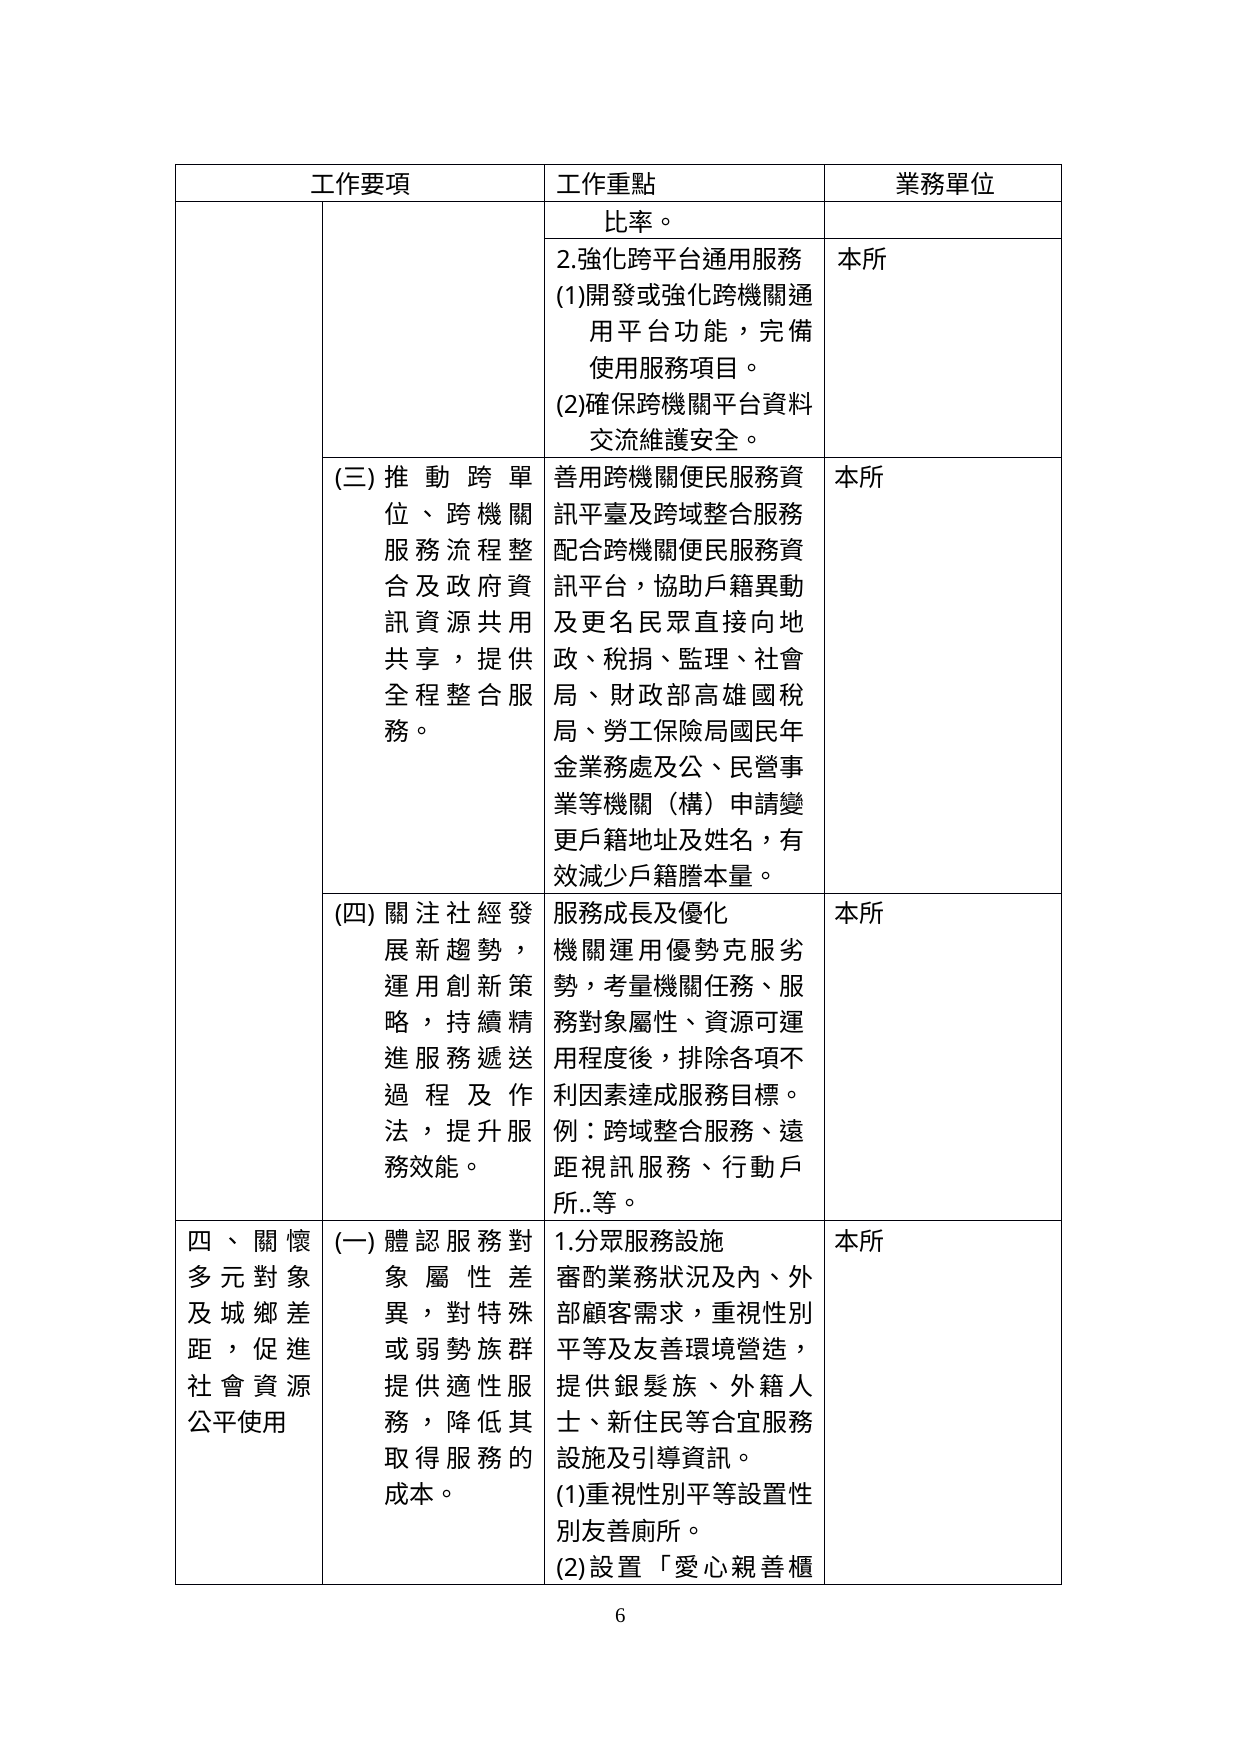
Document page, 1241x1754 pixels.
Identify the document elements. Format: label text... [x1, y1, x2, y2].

table_cell 本所 [825, 458, 1061, 893]
table_cell [323, 202, 544, 457]
table_header 工作重點 [545, 165, 824, 201]
table_cell 本所 [825, 239, 1061, 457]
table_cell 四、關懷多元對象及城鄉差距，促進社會資源公平使用 [176, 1221, 322, 1584]
table_header 工作要項 [176, 165, 544, 201]
table_cell 比率。 [545, 202, 824, 238]
table_cell 體認服務對象屬性差異，對特殊或弱勢族群提供適性服務，降低其取得服務的成本。 [323, 1221, 544, 1584]
table_cell 2.強化跨平台通用服務 (1)開發或強化跨機關通用平台功能，完備使用服務項目。 (2)確保跨機關平台資料交流維護安全。 [545, 239, 824, 457]
table_cell 1.分眾服務設施 審酌業務狀況及內、外部顧客需求，重視性別平等及友善環境營造，提供銀髮族、外籍人士、新住民等合宜服務設施及引導資訊。 (1)重視性別平等設置性別友善廁所。 (2)設置「愛心親善櫃 [545, 1221, 824, 1584]
table_cell 服務成長及優化 機關運用優勢克服劣勢，考量機關任務、服務對象屬性、資源可運用程度後，排除各項不利因素達成服務目標。例：跨域整合服務、遠距視訊服務、行動戶所..等。 [545, 894, 824, 1220]
table_header 業務單位 [825, 165, 1061, 201]
table_cell [825, 202, 1061, 238]
table_cell [176, 202, 322, 1220]
table_cell 善用跨機關便民服務資訊平臺及跨域整合服務 配合跨機關便民服務資訊平台，協助戶籍異動及更名民眾直接向地政、稅捐、監理、社會局、財政部高雄國稅局、勞工保險局國民年金業務處及公、民營事業等機關（構）申請變更戶籍地址及姓名，有效減少戶籍謄本量。 [545, 458, 824, 893]
table_cell 本所 [825, 1221, 1061, 1584]
table_cell 關注社經發展新趨勢，運用創新策略，持續精進服務遞送過程及作法，提升服務效能。 [323, 894, 544, 1220]
table_cell 推動跨單位、跨機關服務流程整合及政府資訊資源共用共享，提供全程整合服務。 [323, 458, 544, 893]
table_cell 本所 [825, 894, 1061, 1220]
